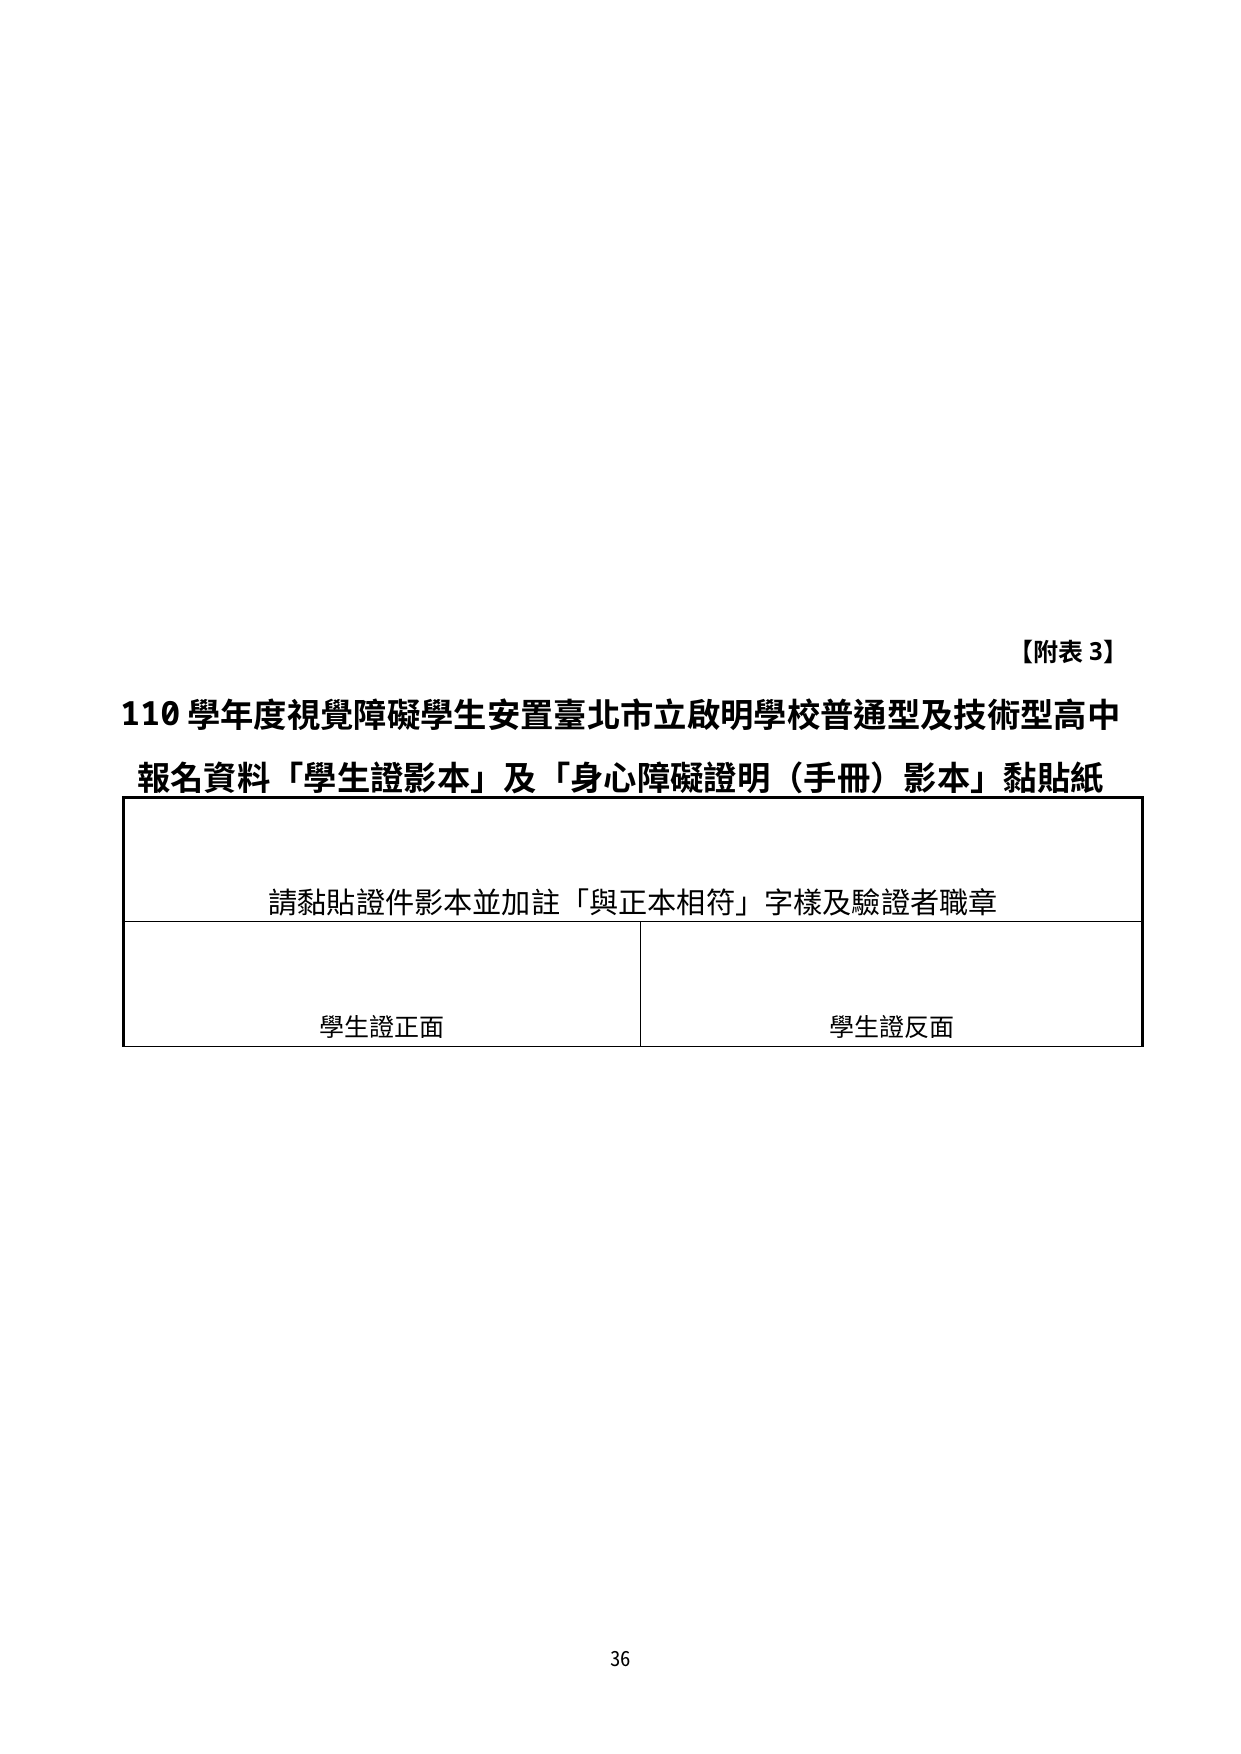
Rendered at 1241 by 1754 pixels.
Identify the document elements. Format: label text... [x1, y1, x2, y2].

text 報名資料「學生證影本」及「身心障礙證明（手冊）影本」黏貼紙 [112, 734, 1128, 796]
table_header 請黏貼證件影本並加註「與正本相符」字樣及驗證者職章 [125, 799, 1141, 921]
table_cell 學生證正面 [125, 922, 640, 1046]
text 【附表3】 [112, 609, 1128, 671]
table_cell 學生證反面 [641, 922, 1141, 1046]
text 110學年度視覺障礙學生安置臺北市立啟明學校普通型及技術型高中 [112, 671, 1128, 734]
